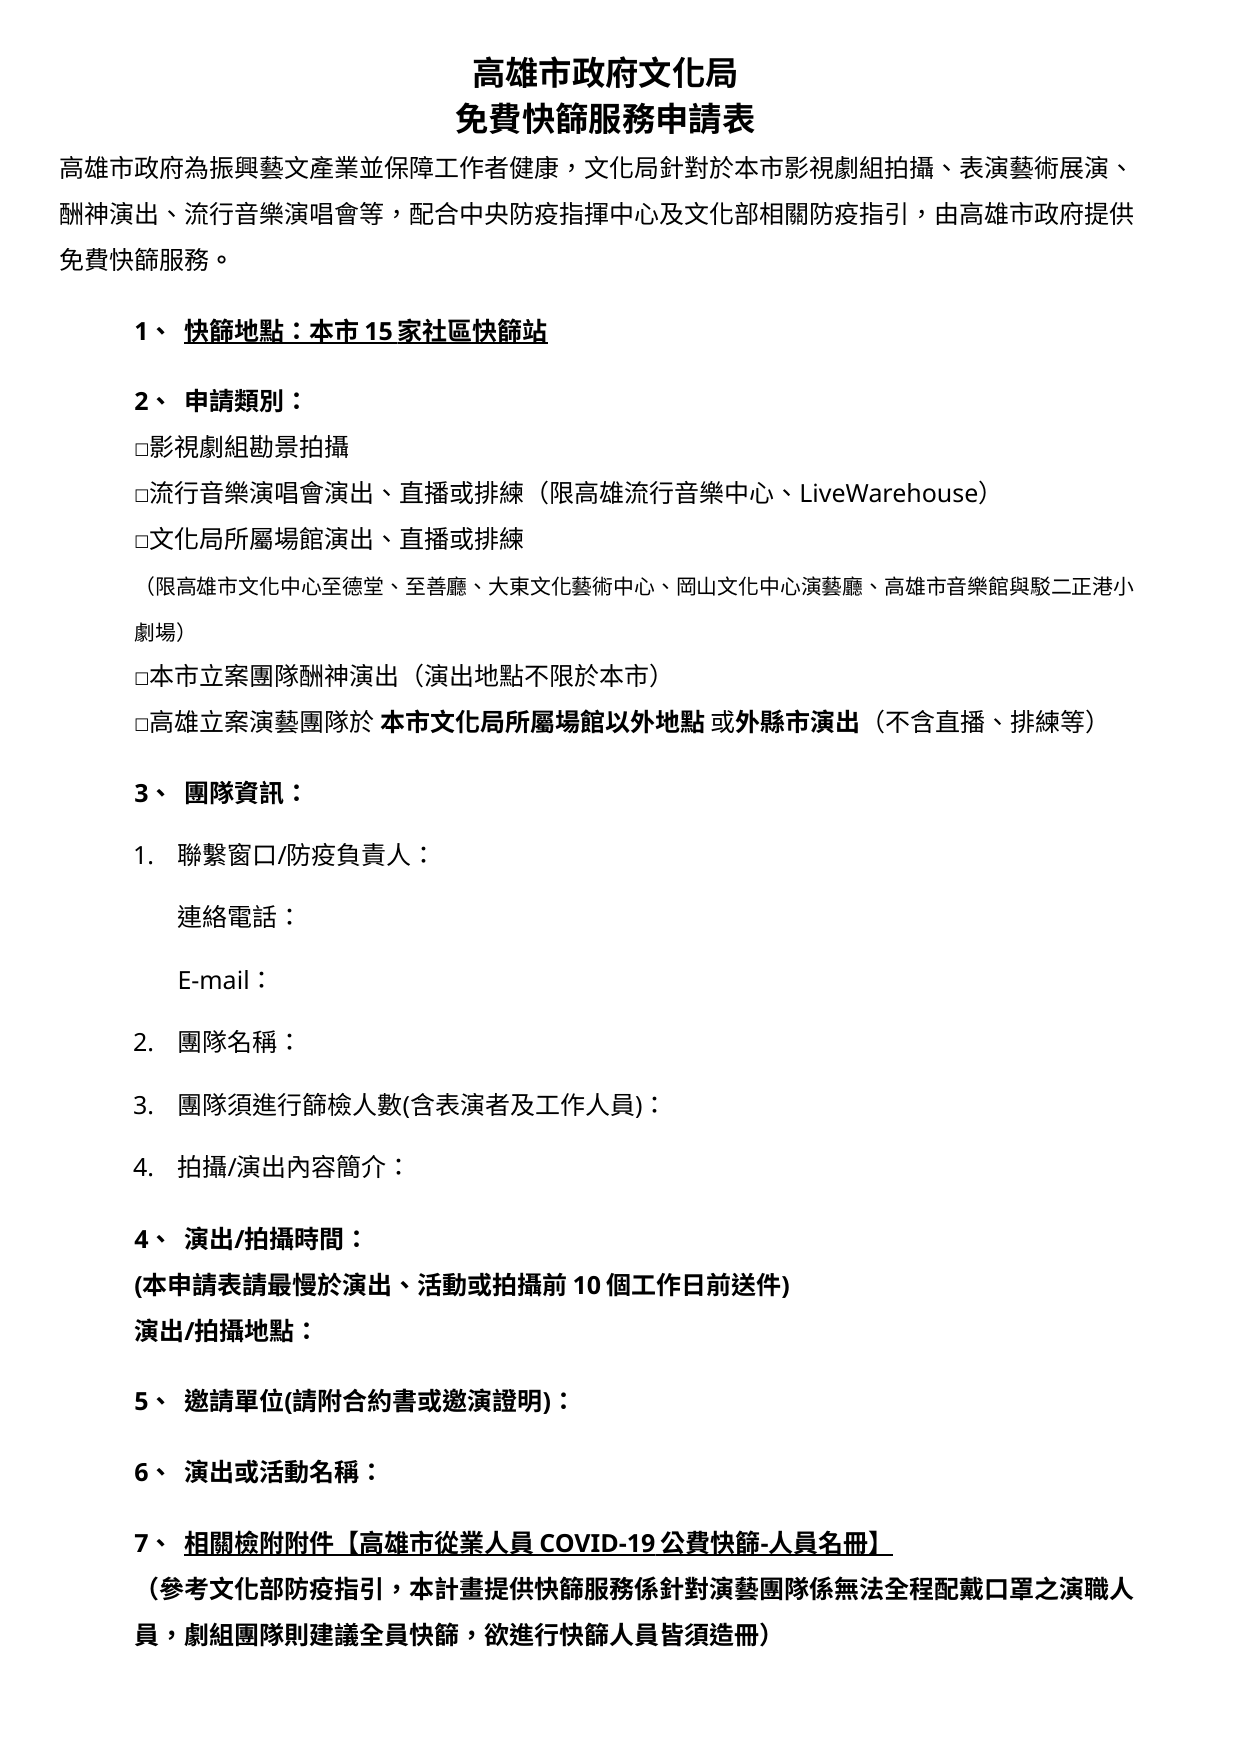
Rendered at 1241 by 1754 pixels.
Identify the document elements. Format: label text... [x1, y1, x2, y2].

text 高雄市政府為振興藝文產業並保障工作者健康，文化局針對於本市影視劇組拍攝、表演藝術展演、酬神演出、流行音樂演唱會等，配合中央防疫指揮中心及文化部相關防疫指引，由高雄市政府提供免費快篩服務。 [59, 141, 1152, 278]
text （限高雄市文化中心至德堂、至善廳、大東文化藝術中心、岡山文化中心演藝廳、高雄市音樂館與駁二正港小劇場） [134, 557, 1152, 649]
list 聯繫窗口/防疫負責人： 連絡電話： E-mail： [133, 812, 1152, 999]
text ☐影視劇組勘景拍攝 [134, 420, 1152, 466]
list 演出/拍攝時間： (本申請表請最慢於演出、活動或拍攝前10個工作日前送件) 演出/拍攝地點： [134, 1212, 1152, 1349]
list 快篩地點：本市15家社區快篩站 [134, 303, 1152, 349]
text ☐流行音樂演唱會演出、直播或排練（限高雄流行音樂中心、LiveWarehouse） [134, 466, 1152, 512]
list 團隊須進行篩檢人數(含表演者及工作人員)： [133, 1062, 1152, 1124]
list 拍攝/演出內容簡介： [133, 1124, 1152, 1187]
text ☐本市立案團隊酬神演出（演出地點不限於本市） [134, 649, 1152, 695]
list 申請類別： [134, 374, 1152, 420]
text 高雄市政府文化局 [59, 49, 1152, 95]
list 演出或活動名稱： [134, 1445, 1152, 1491]
list 團隊名稱： [133, 999, 1152, 1062]
list 相關檢附附件【高雄市從業人員COVID-19公費快篩-人員名冊】 （參考文化部防疫指引，本計畫提供快篩服務係針對演藝團隊係無法全程配戴口罩之演職人員，劇組團隊則建議全員快篩，欲進行快篩人員皆須造冊） [134, 1516, 1152, 1653]
text ☐文化局所屬場館演出、直播或排練 [134, 512, 1152, 557]
list 團隊資訊： [134, 766, 1152, 812]
text 免費快篩服務申請表 [59, 95, 1152, 141]
list 邀請單位(請附合約書或邀演證明)： [134, 1374, 1152, 1420]
text ☐高雄立案演藝團隊於 本市文化局所屬場館以外地點 或外縣市演出（不含直播、排練等） [134, 695, 1152, 741]
